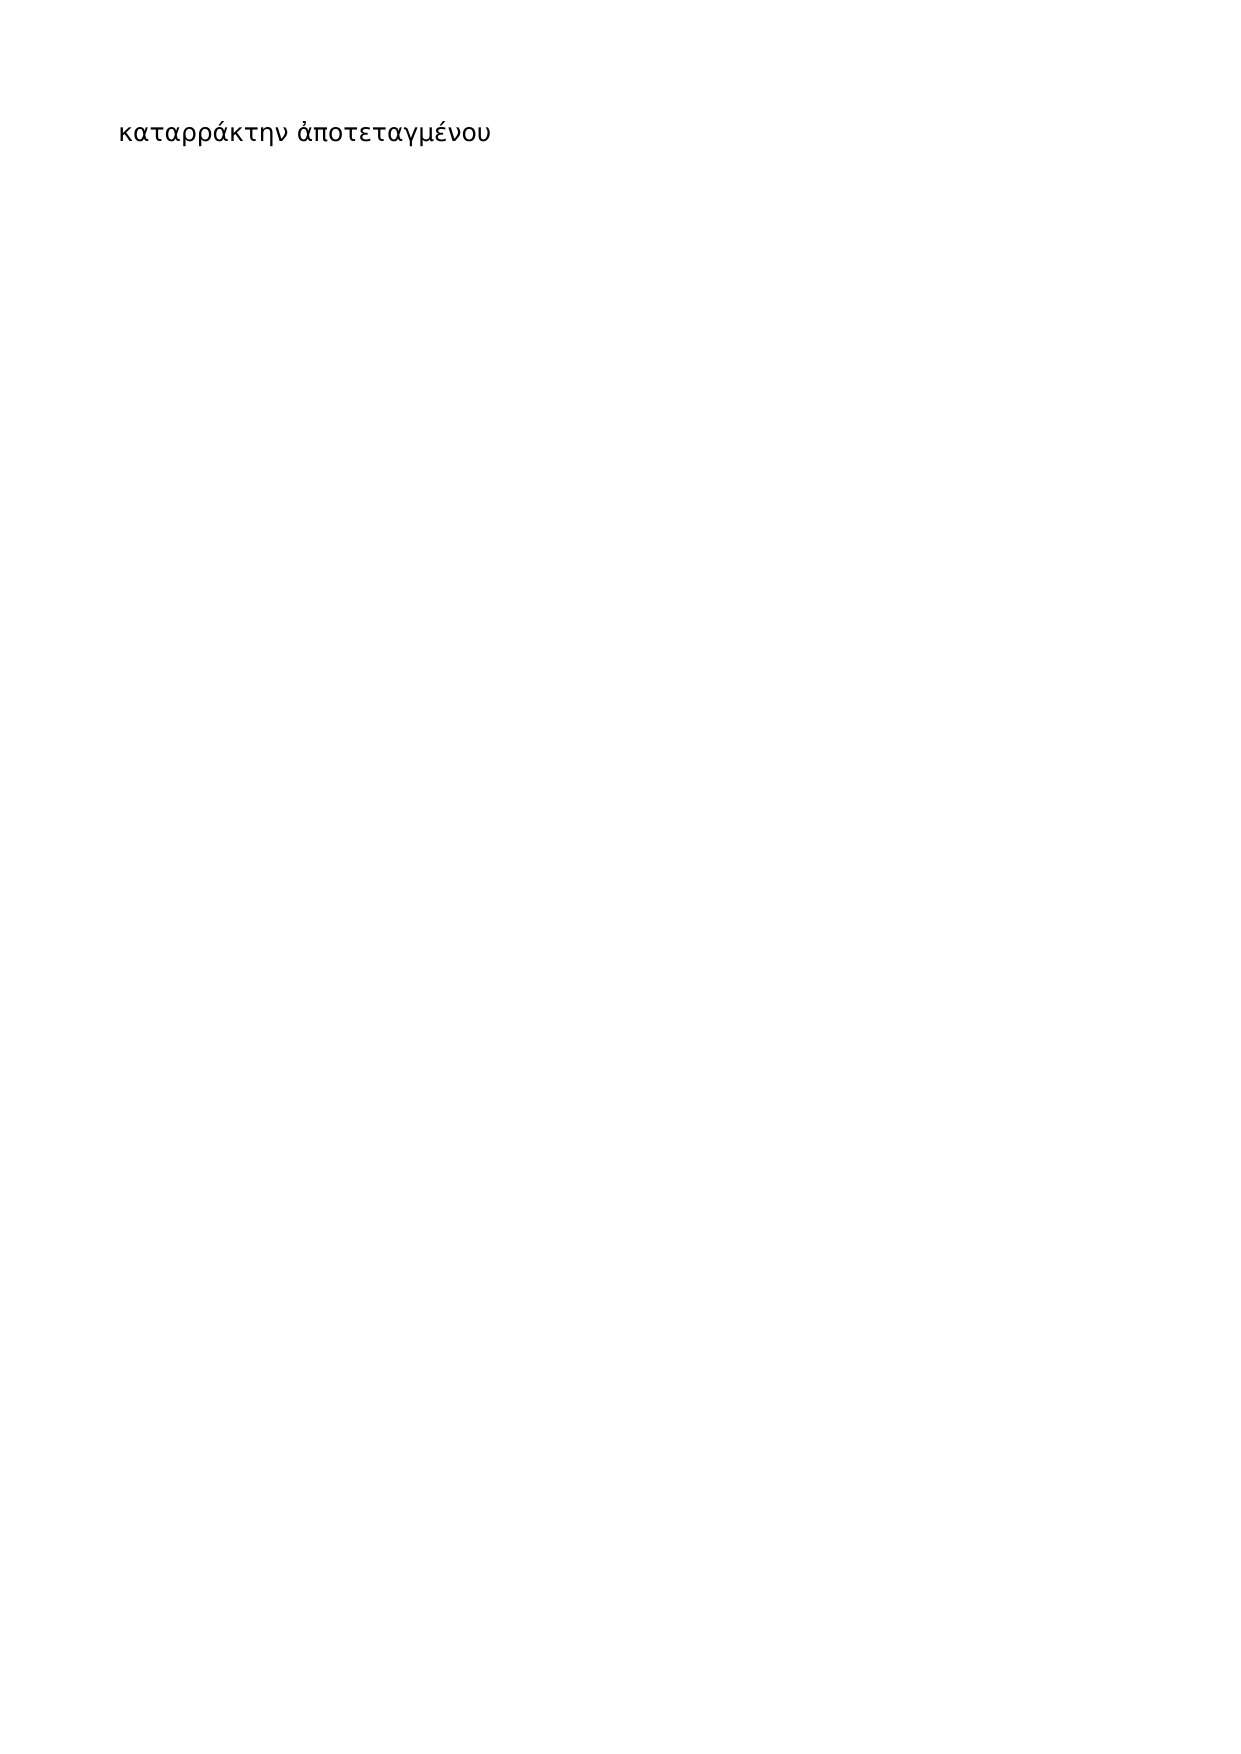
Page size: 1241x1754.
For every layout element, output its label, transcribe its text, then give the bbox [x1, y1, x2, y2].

text καταρράκτην ἀποτεταγμένου [118, 118, 1122, 147]
